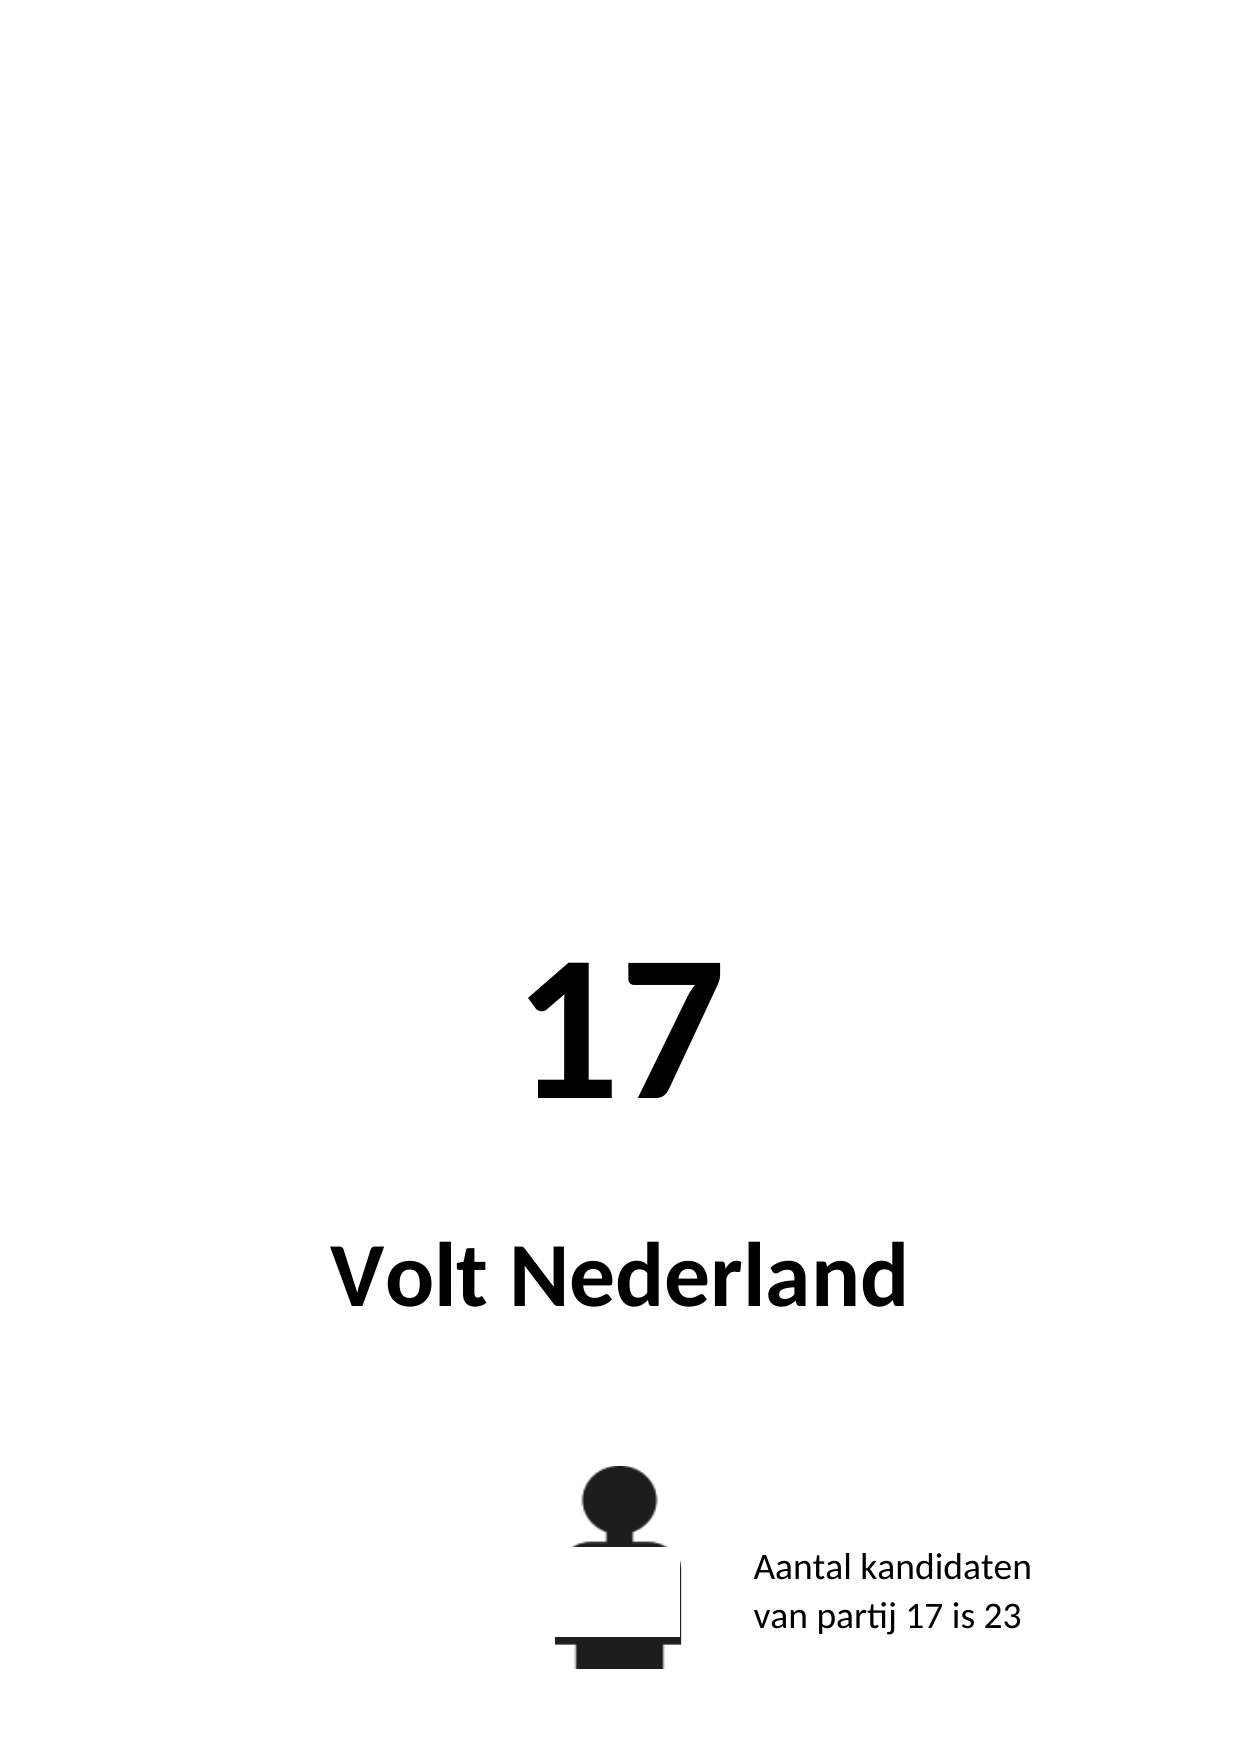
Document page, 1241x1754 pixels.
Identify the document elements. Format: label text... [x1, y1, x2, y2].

subtitle 23 [553, 1547, 680, 1637]
subtitle 17 [148, 897, 1092, 1151]
subtitle Volt Nederland [148, 1218, 1092, 1329]
